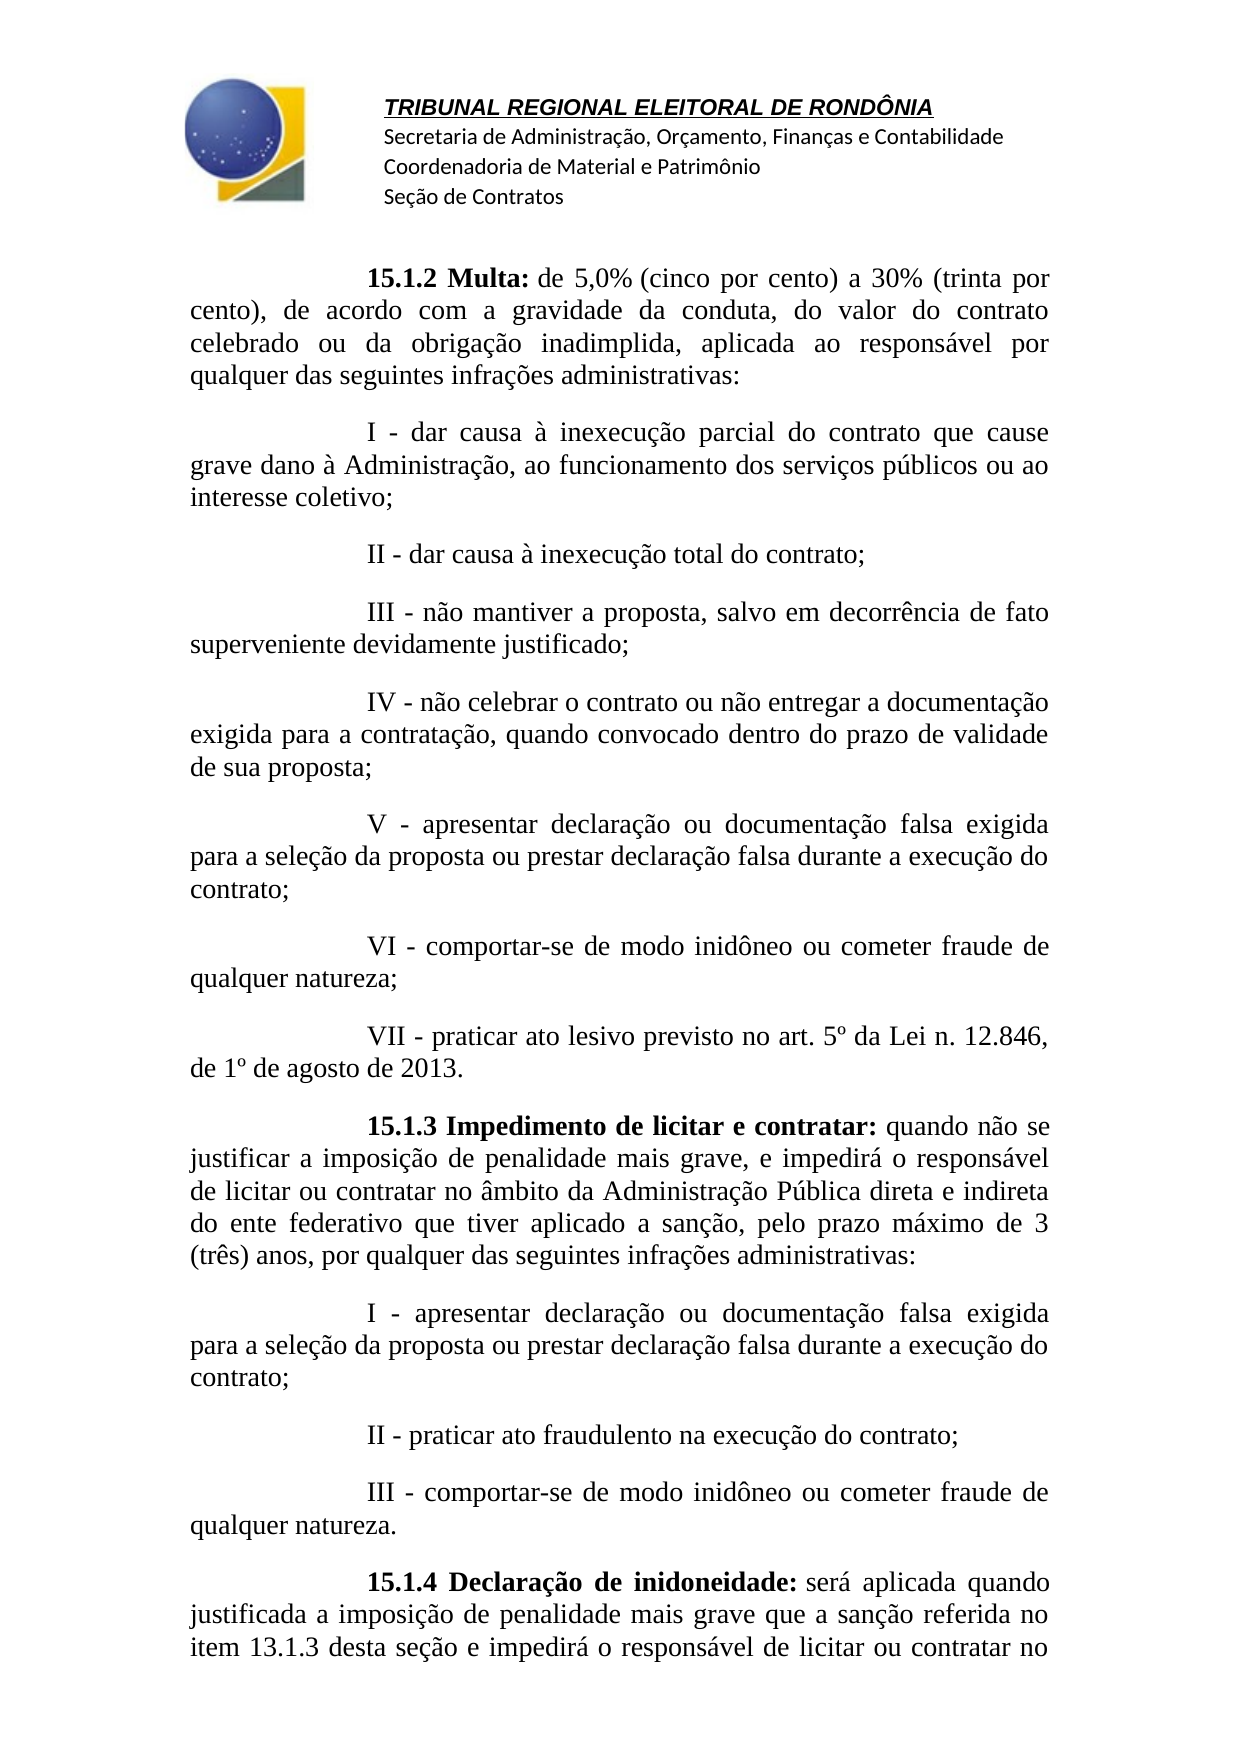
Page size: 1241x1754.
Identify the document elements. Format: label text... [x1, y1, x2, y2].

text III - comportar-se de modo inidôneo ou cometer fraude de qualquer natureza. [190, 1475, 1051, 1540]
text 15.1.3 Impedimento de licitar e contratar: quando não se justificar a imposição de penalidade mais grave, e impedirá o responsável de licitar ou contratar no âmbito da Administração Pública direta e indireta do ente federativo que tiver aplicado a sanção, pelo prazo máximo de 3 (três) anos, por qualquer das seguintes infrações administrativas: [190, 1109, 1051, 1271]
text V - apresentar declaração ou documentação falsa exigida para a seleção da proposta ou prestar declaração falsa durante a execução do contrato; [190, 807, 1051, 904]
text III - não mantiver a proposta, salvo em decorrência de fato superveniente devidamente justificado; [190, 595, 1051, 660]
text II - dar causa à inexecução total do contrato; [190, 538, 1051, 570]
text VI - comportar-se de modo inidôneo ou cometer fraude de qualquer natureza; [190, 929, 1051, 994]
text I - apresentar declaração ou documentação falsa exigida para a seleção da proposta ou prestar declaração falsa durante a execução do contrato; [190, 1296, 1051, 1393]
text II - praticar ato fraudulento na execução do contrato; [190, 1418, 1051, 1450]
text I - dar causa à inexecução parcial do contrato que cause grave dano à Administração, ao funcionamento dos serviços públicos ou ao interesse coletivo; [190, 415, 1051, 513]
text 15.1.4 Declaração de inidoneidade: será aplicada quando justificada a imposição de penalidade mais grave que a sanção referida no item 13.1.3 desta seção e impedirá o responsável de licitar ou contratar no [190, 1565, 1051, 1662]
text VII - praticar ato lesivo previsto no art. 5º da Lei n. 12.846, de 1º de agosto de 2013. [190, 1019, 1051, 1084]
text IV - não celebrar o contrato ou não entregar a documentação exigida para a contratação, quando convocado dentro do prazo de validade de sua proposta; [190, 685, 1051, 782]
text 15.1.2 Multa: de 5,0% (cinco por cento) a 30% (trinta por cento), de acordo com a gravidade da conduta, do valor do contrato celebrado ou da obrigação inadimplida, aplicada ao responsável por qualquer das seguintes infrações administrativas: [190, 261, 1051, 390]
